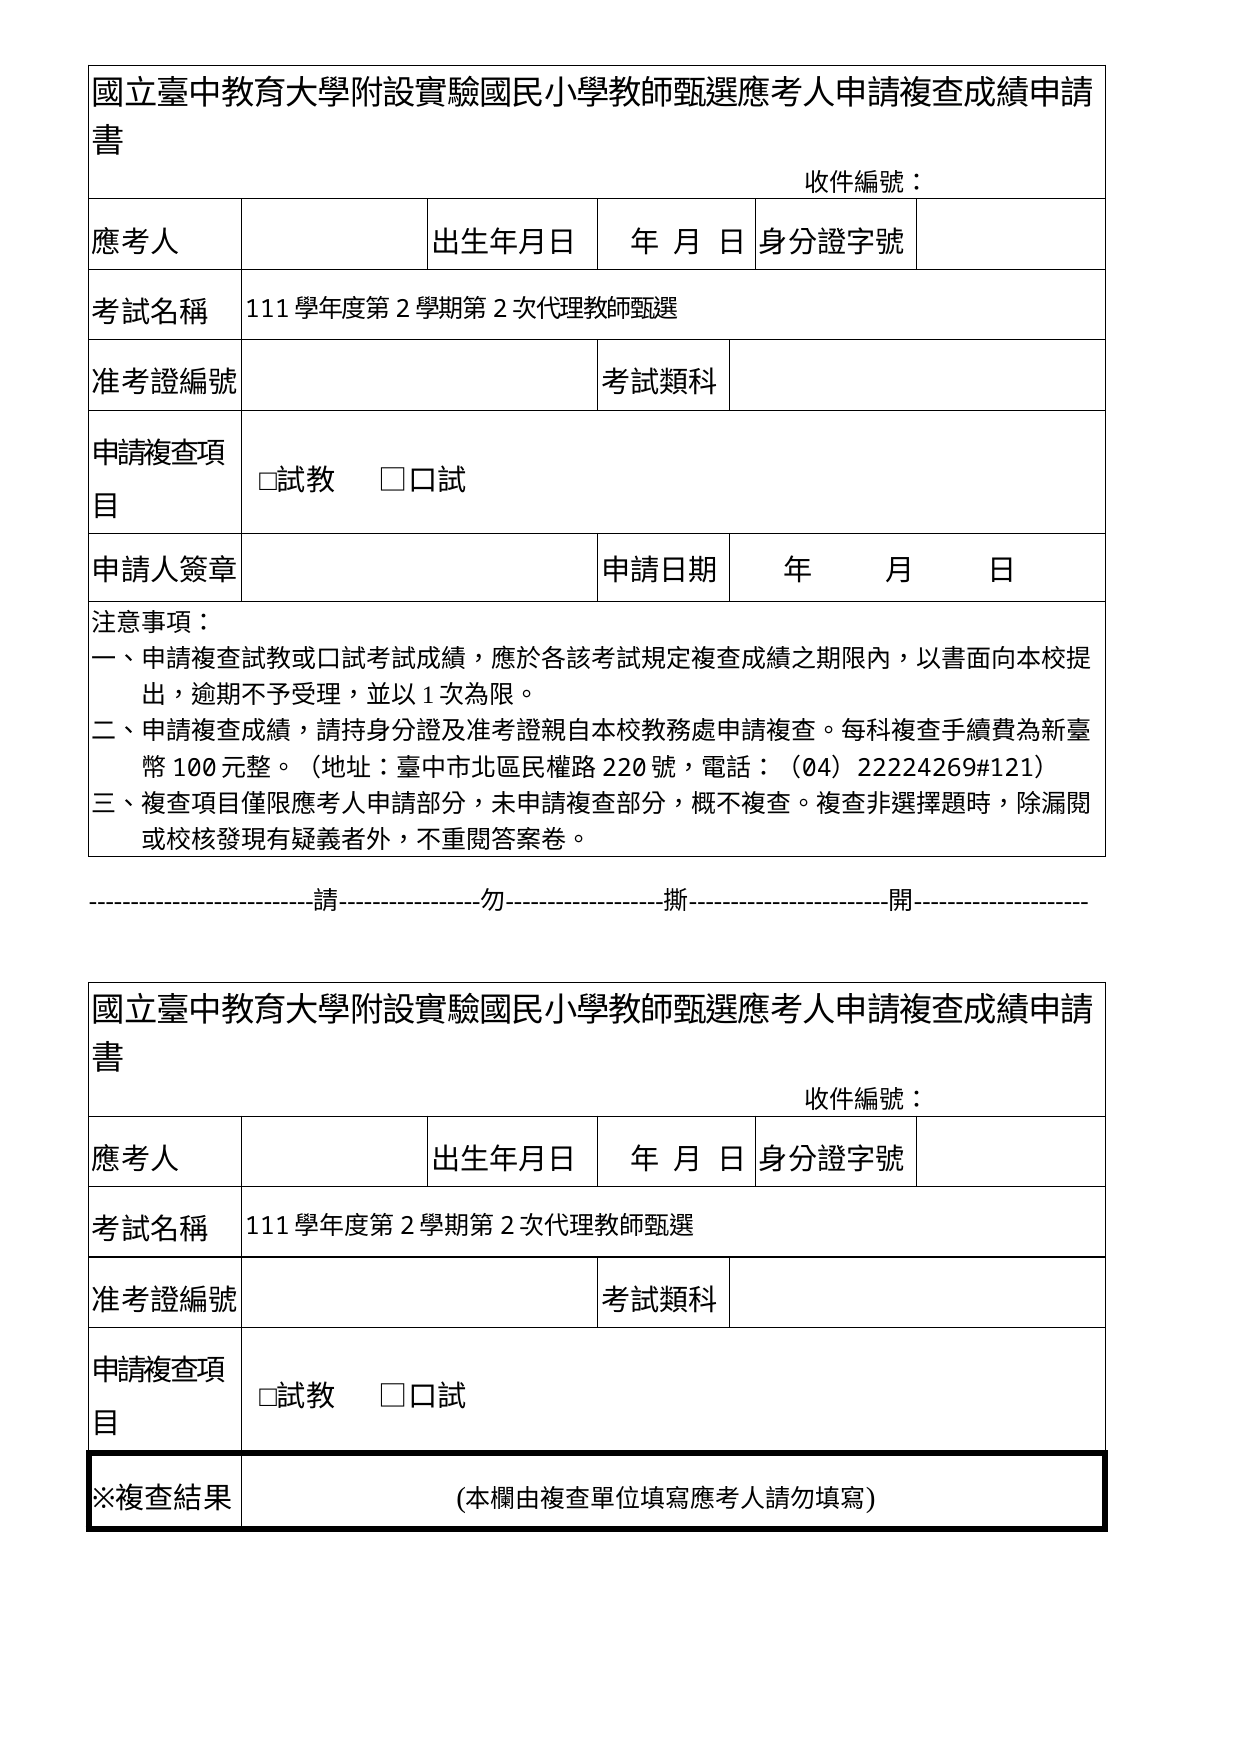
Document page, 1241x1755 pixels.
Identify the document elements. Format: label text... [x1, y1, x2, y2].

table_cell [917, 1117, 1105, 1186]
table_cell [242, 534, 597, 601]
table_cell [242, 1117, 427, 1186]
table_cell 准考證編號 [89, 340, 241, 409]
table_cell 身分證字號 [756, 1117, 916, 1186]
table_cell 考試名稱 [89, 1187, 241, 1256]
table_cell 年 月 日 [598, 199, 755, 269]
table_cell 考試名稱 [89, 270, 241, 339]
table_cell 注意事項： 一、申請複查試教或口試考試成績，應於各該考試規定複查成績之期限內，以書面向本校提出，逾期不予受理，並以1次為限。 二、申請複查成績，請持身分證及准考證親自本校教務處申請複查。每科複查手續費為新臺幣100元整。（地址：臺中市北區民權路220號，電話：（04）22224269#121） 三、複查項目僅限應考人申請部分，未申請複查部分，概不複查。複查非選擇題時，除漏閱或校核發現有疑義者外，不重閱答案卷。 [89, 602, 1105, 856]
table_cell 申請日期 [598, 534, 729, 601]
table_cell 年 月 日 [730, 534, 1105, 601]
table_cell [242, 199, 427, 269]
table_cell 申請複查項目 [89, 411, 241, 533]
table_cell 申請人簽章 [89, 534, 241, 601]
text ---------------------------請-----------------勿-------------------撕------------------------開--------------------- [89, 857, 1152, 919]
table_cell 應考人 [89, 199, 241, 269]
table_cell 考試類科 [598, 340, 729, 409]
table_cell 出生年月日 [428, 1117, 597, 1186]
table_cell [730, 340, 1105, 409]
table_cell 應考人 [89, 1117, 241, 1186]
table_cell 考試類科 [598, 1258, 729, 1327]
table_cell 身分證字號 [756, 199, 916, 269]
table_cell [917, 199, 1105, 269]
table_cell (本欄由複查單位填寫應考人請勿填寫) [242, 1456, 1102, 1526]
table_cell □試教 □口試 [242, 1328, 1105, 1450]
table_cell ※複查結果 [92, 1456, 241, 1526]
table_cell 申請複查項目 [89, 1328, 241, 1450]
table_cell 准考證編號 [89, 1258, 241, 1327]
table_cell 111學年度第2學期第2次代理教師甄選 [242, 1187, 1105, 1256]
table_cell □試教 □口試 [242, 411, 1105, 533]
table_header 國立臺中教育大學附設實驗國民小學教師甄選應考人申請複查成績申請書 收件編號： [89, 983, 1105, 1116]
table_cell [730, 1258, 1105, 1327]
table_header 國立臺中教育大學附設實驗國民小學教師甄選應考人申請複查成績申請書 收件編號： [89, 66, 1105, 198]
table_cell 年 月 日 [598, 1117, 755, 1186]
table_cell 111學年度第2學期第2次代理教師甄選 [242, 270, 1105, 339]
table_cell 出生年月日 [428, 199, 597, 269]
table_cell [242, 340, 597, 409]
table_cell [242, 1258, 597, 1327]
